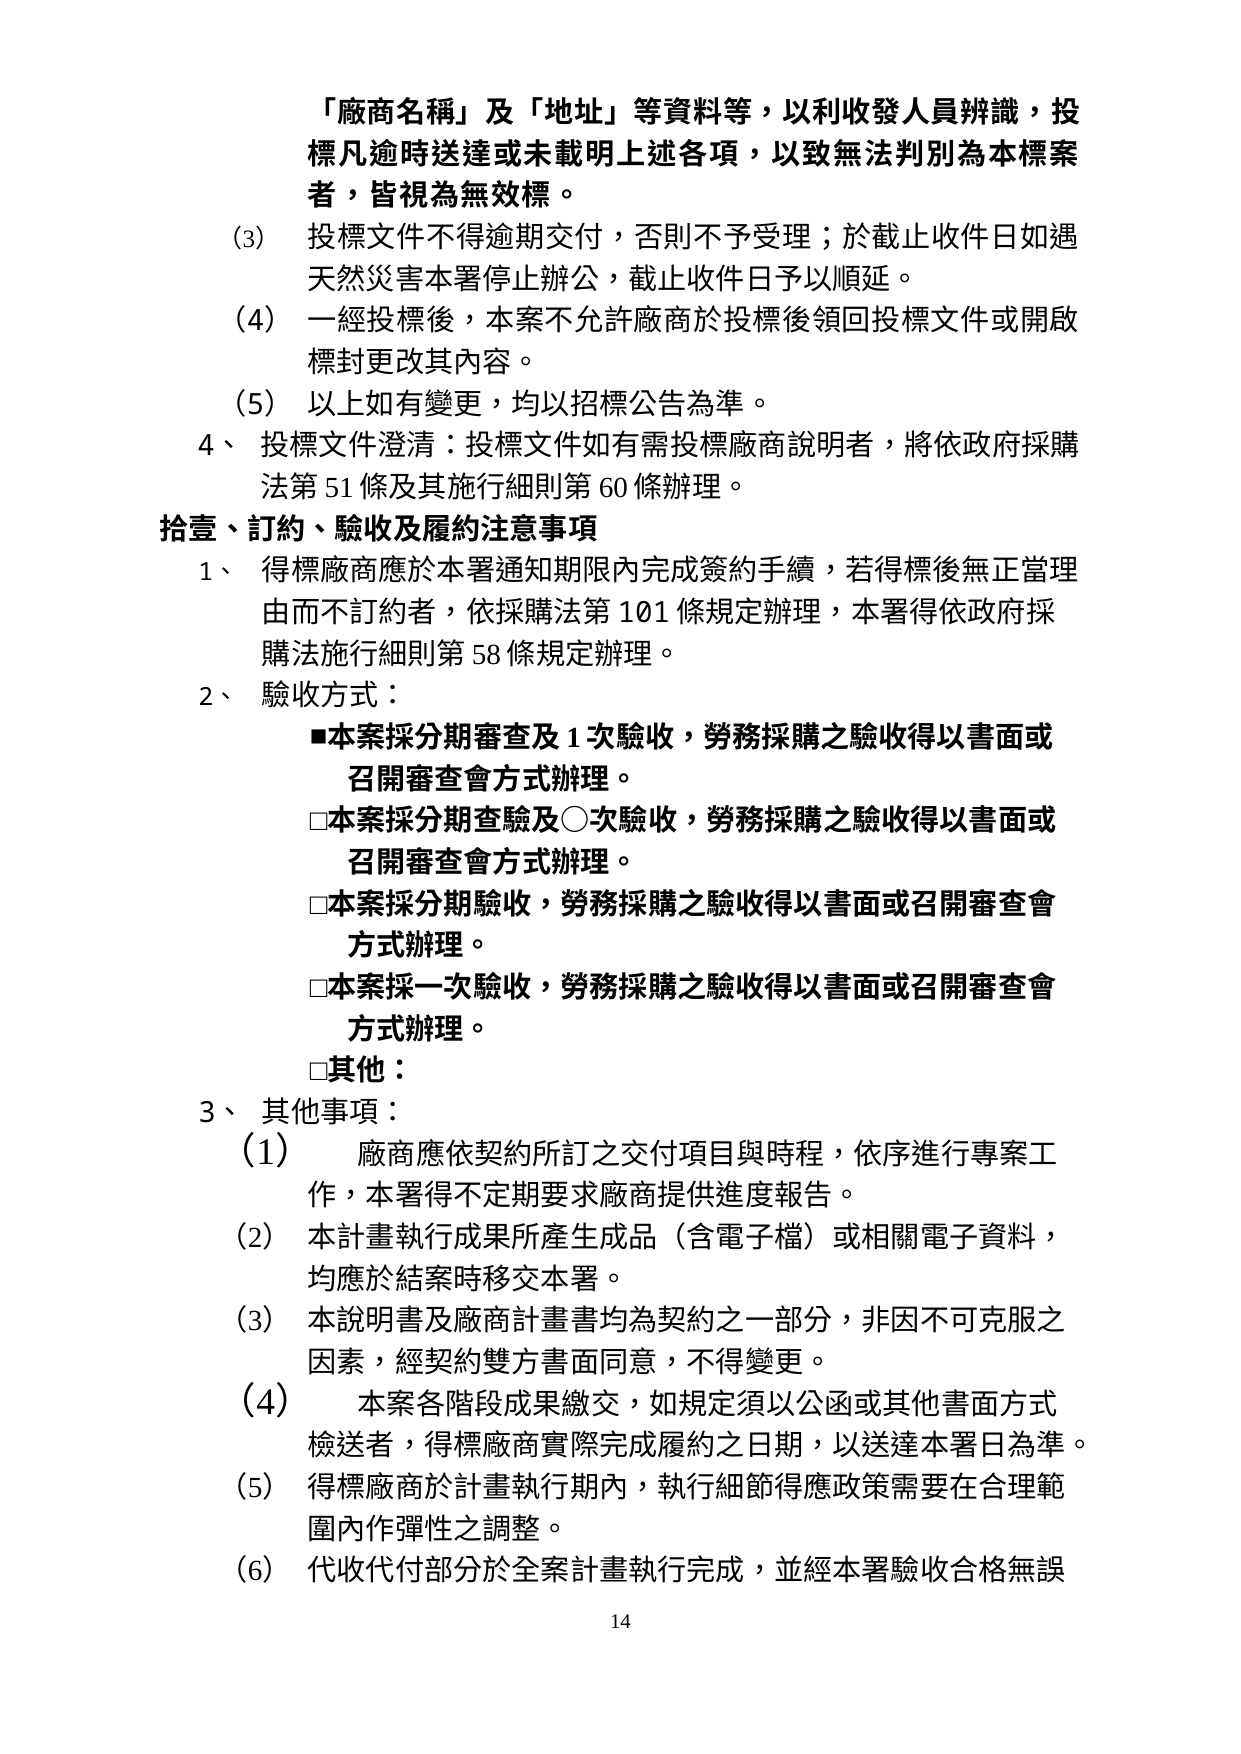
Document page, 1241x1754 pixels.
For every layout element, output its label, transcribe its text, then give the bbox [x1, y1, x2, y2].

list 本計畫執行成果所產生成品（含電子檔）或相關電子資料，均應於結案時移交本署。 [218, 1214, 1081, 1297]
text □本案採一次驗收，勞務採購之驗收得以書面或召開審查會方式辦理。 [309, 964, 1081, 1047]
text □本案採分期查驗及○次驗收，勞務採購之驗收得以書面或召開審查會方式辦理。 [309, 797, 1081, 881]
list 投標文件澄清：投標文件如有需投標廠商說明者，將依政府採購法第51條及其施行細則第60條辦理。 [197, 422, 1081, 506]
list 投標廠商應於外標封上詳填載明本採購案「案名」「案號」、「廠商名稱」及「地址」等資料等，以利收發人員辨識，投標凡逾時送達或未載明上述各項，以致無法判別為本標案者，皆視為無效標。 [217, 89, 1081, 214]
text □本案採分期驗收，勞務採購之驗收得以書面或召開審查會方式辦理。 [309, 881, 1081, 964]
list 一經投標後，本案不允許廠商於投標後領回投標文件或開啟標封更改其內容。 [217, 297, 1081, 381]
list 以上如有變更，均以招標公告為準。 [217, 381, 1081, 422]
list 投標文件不得逾期交付，否則不予受理；於截止收件日如遇天然災害本署停止辦公，截止收件日予以順延。 [217, 214, 1081, 297]
list 得標廠商應於本署通知期限內完成簽約手續，若得標後無正當理由而不訂約者，依採購法第101條規定辦理，本署得依政府採購法施行細則第58條規定辦理。 [198, 547, 1081, 672]
text 拾壹、訂約、驗收及履約注意事項 [159, 506, 1081, 547]
list 得標廠商於計畫執行期內，執行細節得應政策需要在合理範圍內作彈性之調整。 [218, 1464, 1081, 1547]
text ■本案採分期審查及1次驗收，勞務採購之驗收得以書面或召開審查會方式辦理。 [309, 714, 1081, 797]
text □其他： [309, 1047, 1081, 1089]
list 本說明書及廠商計畫書均為契約之一部分，非因不可克服之因素，經契約雙方書面同意，不得變更。 [218, 1297, 1081, 1381]
list 本案各階段成果繳交，如規定須以公函或其他書面方式檢送者，得標廠商實際完成履約之日期，以送達本署日為準。 [218, 1381, 1081, 1464]
list 廠商應依契約所訂之交付項目與時程，依序進行專案工作，本署得不定期要求廠商提供進度報告。 [218, 1131, 1081, 1214]
list 代收代付部分於全案計畫執行完成，並經本署驗收合格無誤 [218, 1547, 1081, 1589]
list 驗收方式： [198, 672, 1081, 714]
list 其他事項： [198, 1089, 1081, 1131]
